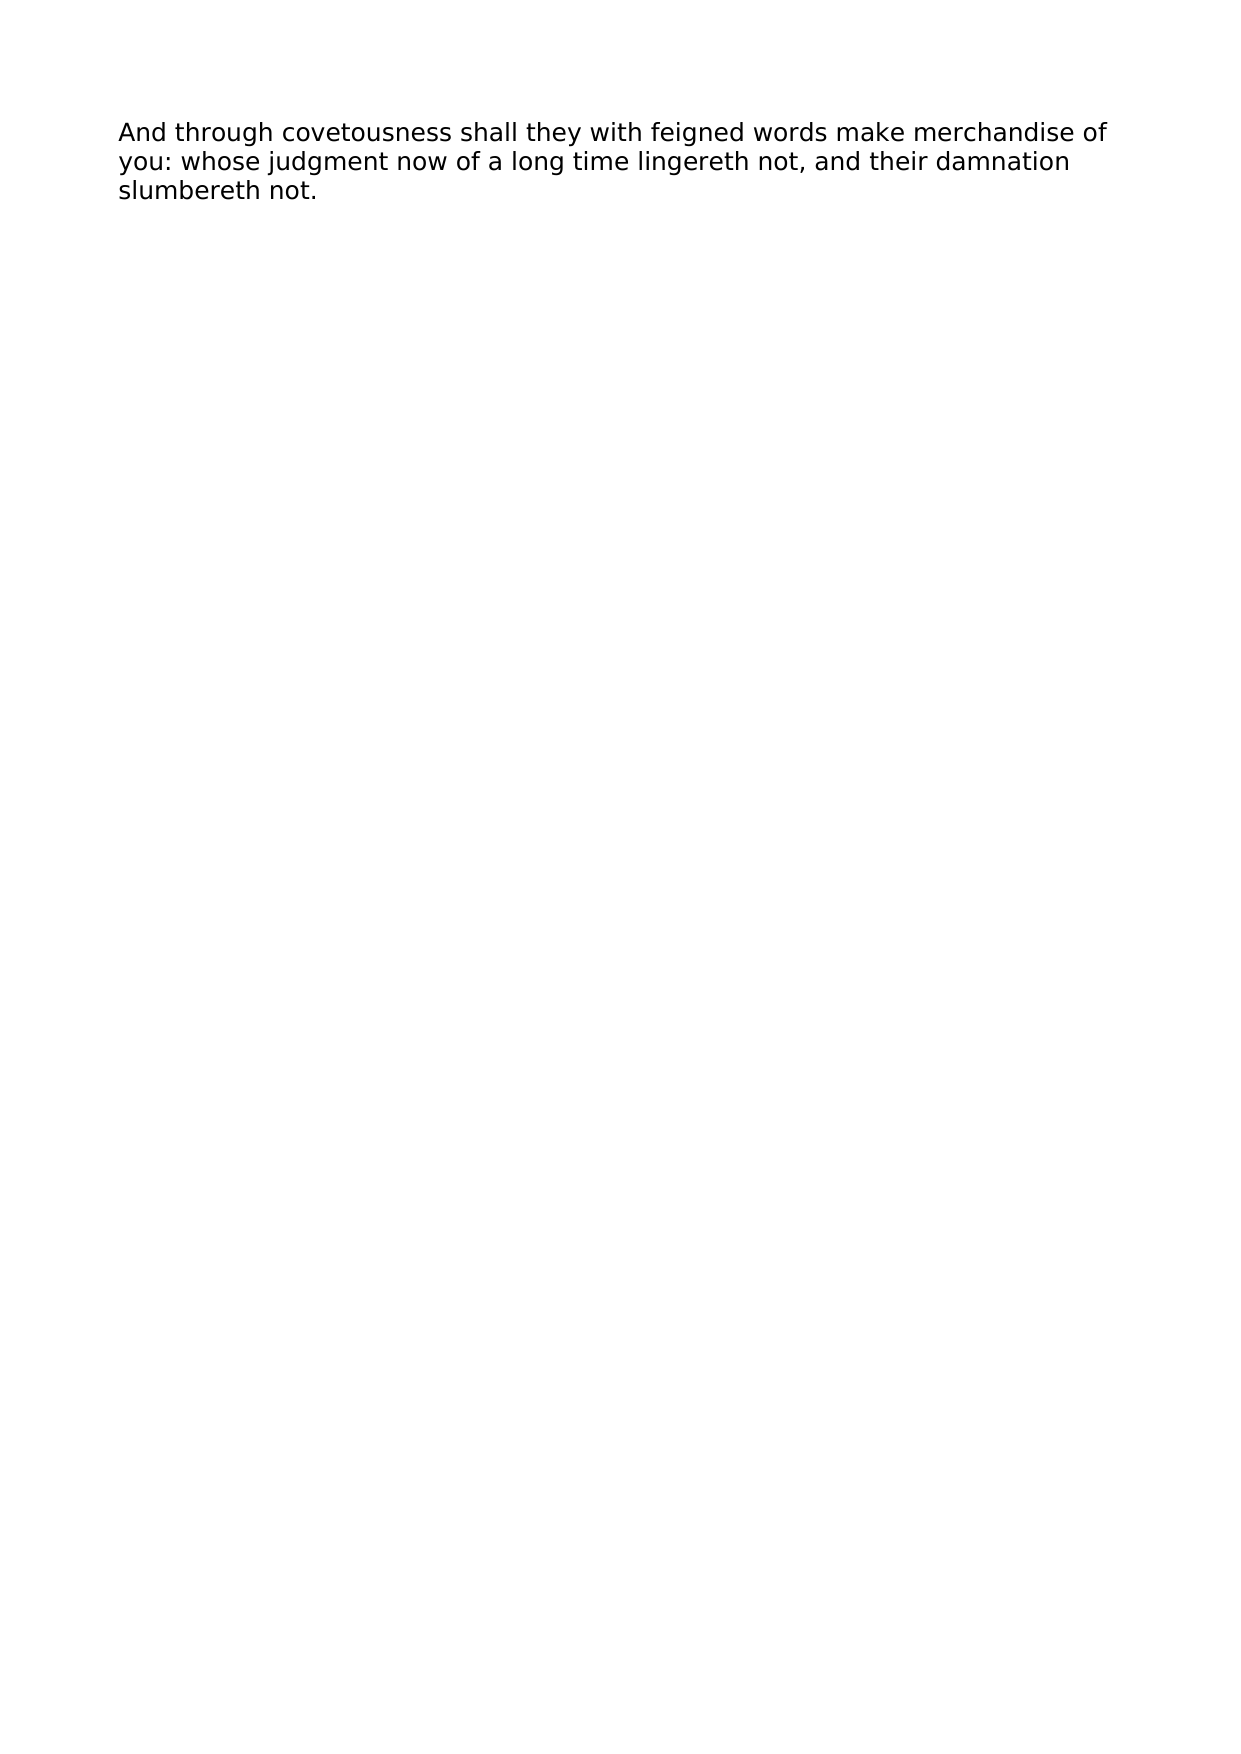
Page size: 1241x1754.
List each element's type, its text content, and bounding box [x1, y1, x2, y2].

text And through covetousness shall they with feigned words make merchandise of you: whose judgment now of a long time lingereth not, and their damnation slumbereth not. [118, 118, 1122, 206]
